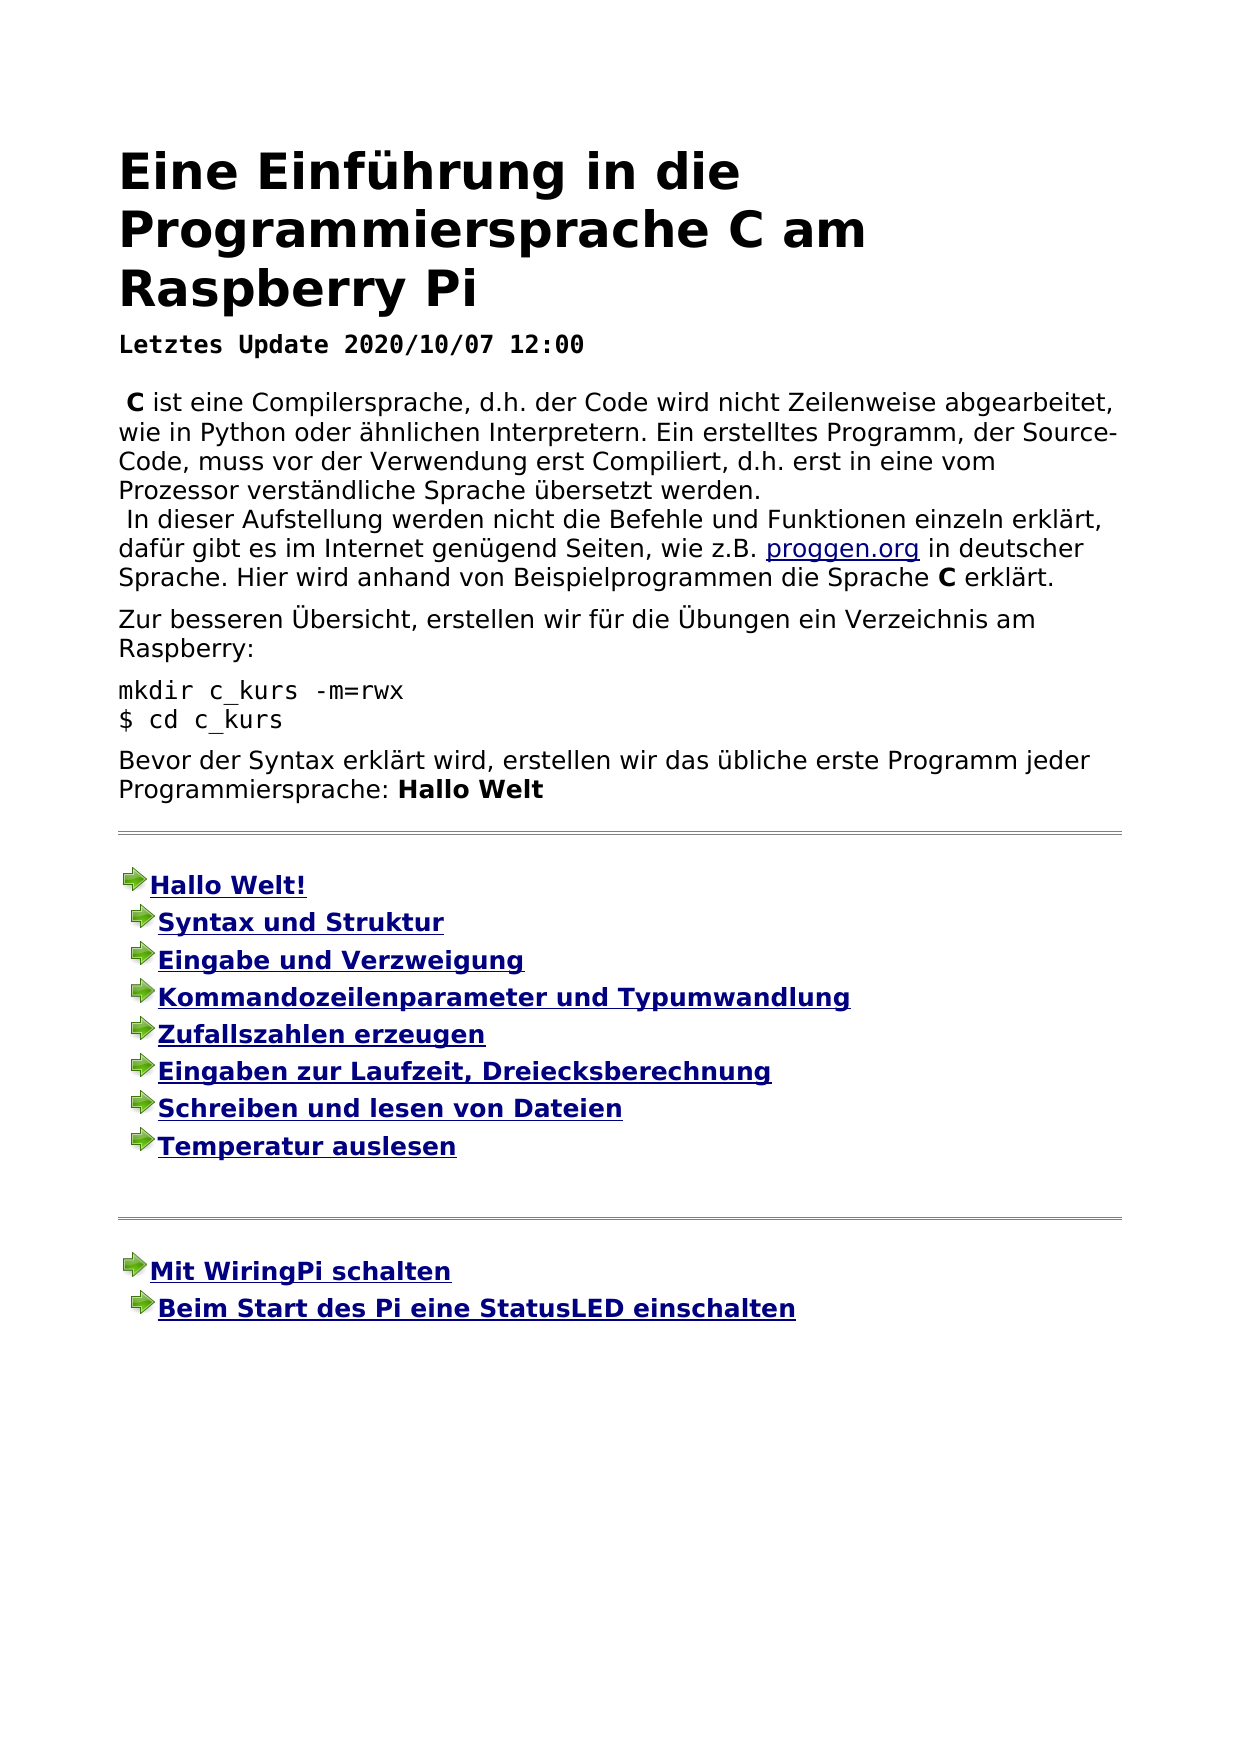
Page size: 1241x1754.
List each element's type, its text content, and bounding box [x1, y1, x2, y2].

picture [126, 1286, 158, 1318]
picture [126, 1049, 158, 1081]
subtitle Eine Einführung in die Programmiersprache C am Raspberry Pi [118, 143, 1122, 318]
text Letztes Update 2020/10/07 12:00 C ist eine Compilersprache, d.h. der Code wird nicht Zeilenweise abgearbeitet, wie in Python oder ähnlichen Interpretern. Ein erstelltes Programm, der Source-Code, muss vor der Verwendung erst Compiliert, d.h. erst in eine vom Prozessor verständliche Sprache übersetzt werden. In dieser Aufstellung werden nicht die Befehle und Funktionen einzeln erklärt, dafür gibt es im Internet genügend Seiten, wie z.B. proggen.org in deutscher Sprache. Hier wird anhand von Beispielprogrammen die Sprache C erklärt. [118, 330, 1122, 593]
picture [126, 937, 158, 969]
picture [126, 1086, 158, 1118]
picture [126, 1123, 158, 1155]
picture [118, 1248, 150, 1281]
picture [126, 1012, 158, 1044]
picture [126, 900, 158, 932]
text Mit WiringPi schalten Beim Start des Pi eine StatusLED einschalten [118, 1249, 1122, 1352]
picture [118, 863, 150, 895]
text Hallo Welt! Syntax und Struktur Eingabe und Verzweigung Kommandozeilenparameter und Typumwandlung Zufallszahlen erzeugen Eingaben zur Laufzeit, Dreiecksberechnung Schreiben und lesen von Dateien Temperatur auslesen [118, 863, 1122, 1190]
picture [126, 975, 158, 1007]
text Bevor der Syntax erklärt wird, erstellen wir das übliche erste Programm jeder Programmiersprache: Hallo Welt [118, 746, 1122, 804]
text Zur besseren Übersicht, erstellen wir für die Übungen ein Verzeichnis am Raspberry: [118, 605, 1122, 664]
text mkdir c_kurs -m=rwx $ cd c_kurs [118, 676, 1122, 734]
